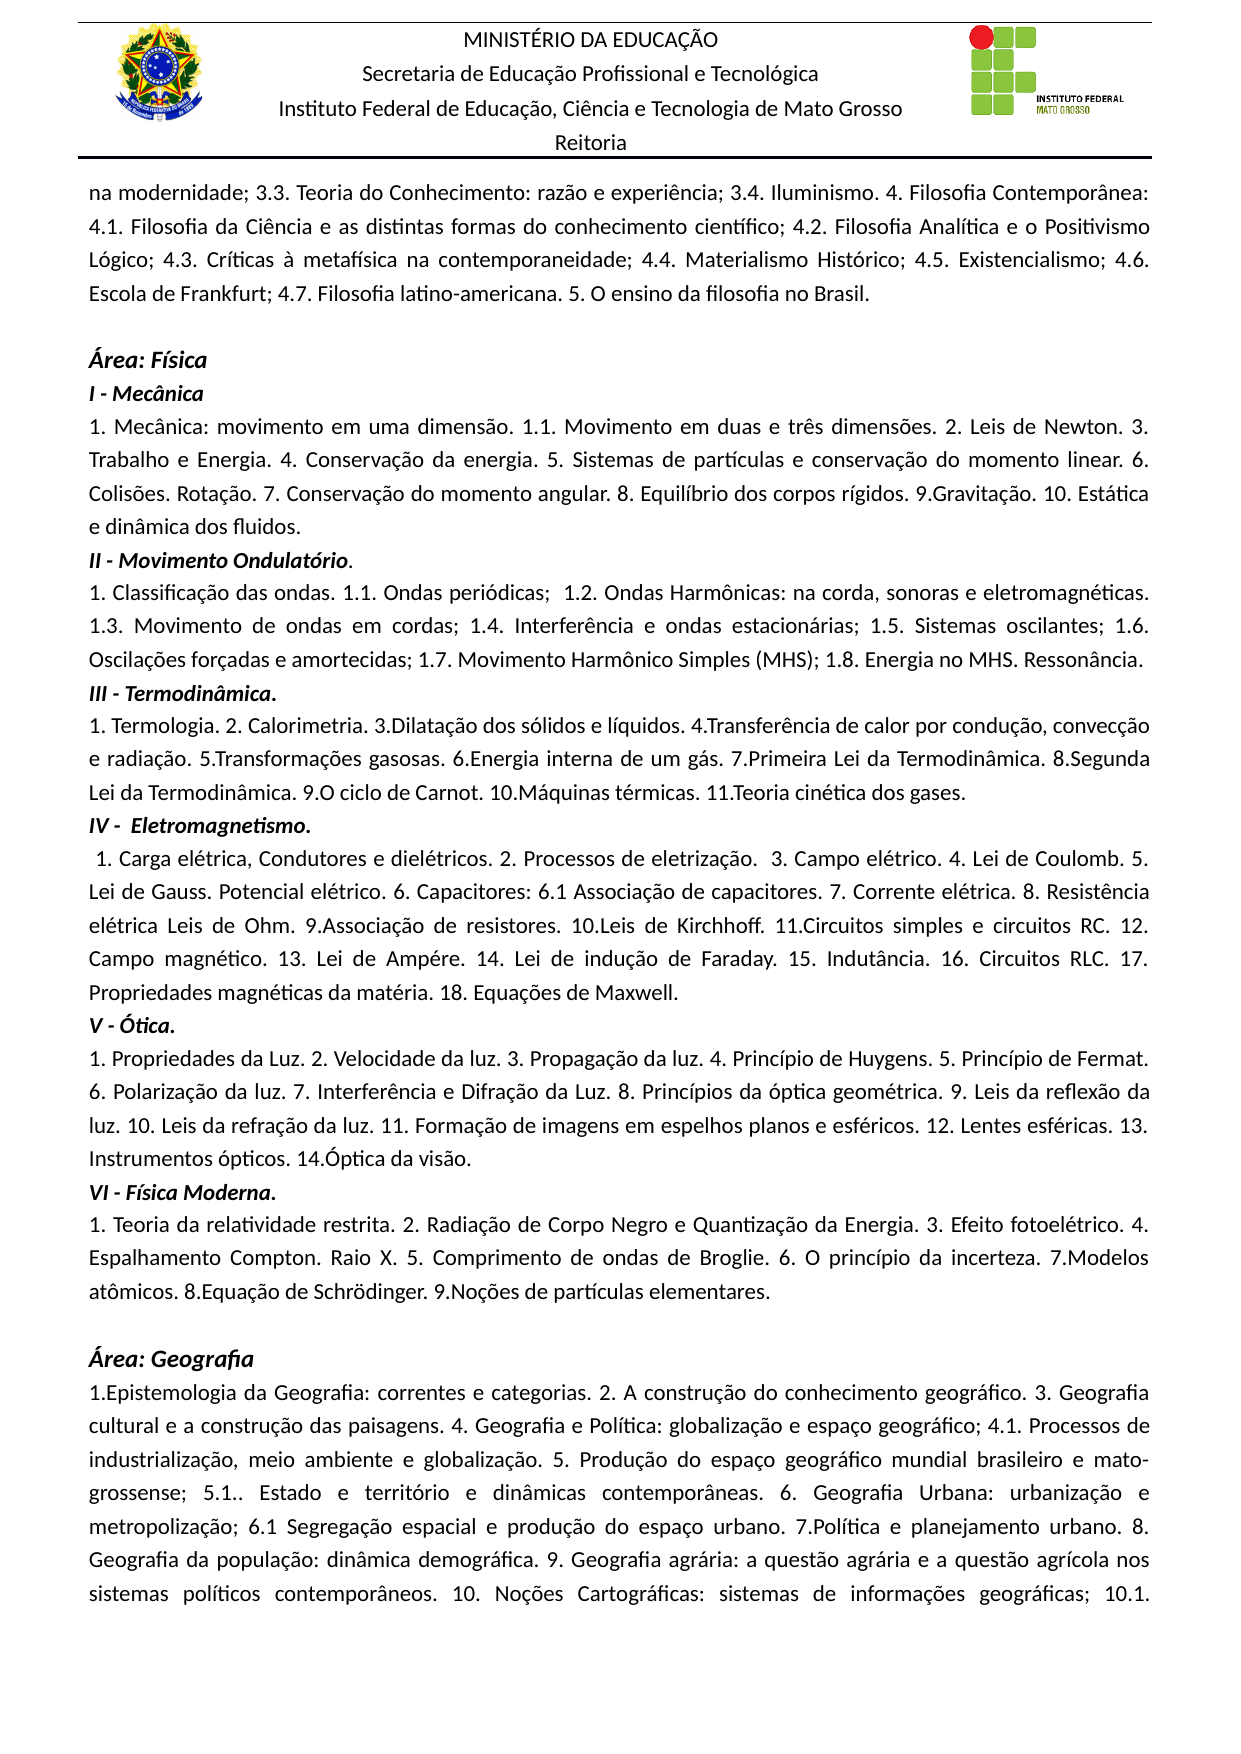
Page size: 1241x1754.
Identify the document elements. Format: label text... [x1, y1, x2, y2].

text 1. Termologia. 2. Calorimetria. 3.Dilatação dos sólidos e líquidos. 4.Transferência de calor por condução, convecção e radiação. 5.Transformações gasosas. 6.Energia interna de um gás. 7.Primeira Lei da Termodinâmica. 8.Segunda Lei da Termodinâmica. 9.O ciclo de Carnot. 10.Máquinas térmicas. 11.Teoria cinética dos gases. [89, 711, 1152, 806]
text II - Movimento Ondulatório. [89, 546, 1152, 574]
picture [965, 23, 1135, 117]
text 1. Mecânica: movimento em uma dimensão. 1.1. Movimento em duas e três dimensões. 2. Leis de Newton. 3. Trabalho e Energia. 4. Conservação da energia. 5. Sistemas de partículas e conservação do momento linear. 6. Colisões. Rotação. 7. Conservação do momento angular. 8. Equilíbrio dos corpos rígidos. 9.Gravitação. 10. Estática e dinâmica dos fluidos. [89, 412, 1152, 540]
text 1. Carga elétrica, Condutores e dielétricos. 2. Processos de eletrização. 3. Campo elétrico. 4. Lei de Coulomb. 5. Lei de Gauss. Potencial elétrico. 6. Capacitores: 6.1 Associação de capacitores. 7. Corrente elétrica. 8. Resistência elétrica Leis de Ohm. 9.Associação de resistores. 10.Leis de Kirchhoff. 11.Circuitos simples e circuitos RC. 12. Campo magnético. 13. Lei de Ampére. 14. Lei de indução de Faraday. 15. Indutância. 16. Circuitos RLC. 17. Propriedades magnéticas da matéria. 18. Equações de Maxwell. [89, 844, 1152, 1006]
text 1. Propriedades da Luz. 2. Velocidade da luz. 3. Propagação da luz. 4. Princípio de Huygens. 5. Princípio de Fermat. 6. Polarização da luz. 7. Interferência e Difração da Luz. 8. Princípios da óptica geométrica. 9. Leis da reflexão da luz. 10. Leis da refração da luz. 11. Formação de imagens em espelhos planos e esféricos. 12. Lentes esféricas. 13. Instrumentos ópticos. 14.Óptica da visão. [89, 1044, 1152, 1172]
text 1. Teoria da relatividade restrita. 2. Radiação de Corpo Negro e Quantização da Energia. 3. Efeito fotoelétrico. 4. Espalhamento Compton. Raio X. 5. Comprimento de ondas de Broglie. 6. O princípio da incerteza. 7.Modelos atômicos. 8.Equação de Schrödinger. 9.Noções de partículas elementares. [89, 1210, 1152, 1305]
text 1.Epistemologia da Geografia: correntes e categorias. 2. A construção do conhecimento geográfico. 3. Geografia cultural e a construção das paisagens. 4. Geografia e Política: globalização e espaço geográfico; 4.1. Processos de industrialização, meio ambiente e globalização. 5. Produção do espaço geográfico mundial brasileiro e mato-grossense; 5.1.. Estado e território e dinâmicas contemporâneas. 6. Geografia Urbana: urbanização e metropolização; 6.1 Segregação espacial e produção do espaço urbano. 7.Política e planejamento urbano. 8. Geografia da população: dinâmica demográfica. 9. Geografia agrária: a questão agrária e a questão agrícola nos sistemas políticos contemporâneos. 10. Noções Cartográficas: sistemas de informações geográficas; 10.1. [89, 1378, 1152, 1607]
text IV - Eletromagnetismo. [89, 812, 1152, 839]
text I - Mecânica [89, 379, 1152, 408]
text VI - Física Moderna. [89, 1178, 1152, 1206]
text V - Ótica. [89, 1011, 1152, 1039]
picture [114, 23, 203, 123]
text III - Termodinâmica. [89, 679, 1152, 707]
text Área: Física [89, 344, 1152, 375]
text 1. Classificação das ondas. 1.1. Ondas periódicas; 1.2. Ondas Harmônicas: na corda, sonoras e eletromagnéticas. 1.3. Movimento de ondas em cordas; 1.4. Interferência e ondas estacionárias; 1.5. Sistemas oscilantes; 1.6. Oscilações forçadas e amortecidas; 1.7. Movimento Harmônico Simples (MHS); 1.8. Energia no MHS. Ressonância. [89, 578, 1152, 673]
text na modernidade; 3.3. Teoria do Conhecimento: razão e experiência; 3.4. Iluminismo. 4. Filosofia Contemporânea: 4.1. Filosofia da Ciência e as distintas formas do conhecimento científico; 4.2. Filosofia Analítica e o Positivismo Lógico; 4.3. Críticas à metafísica na contemporaneidade; 4.4. Materialismo Histórico; 4.5. Existencialismo; 4.6. Escola de Frankfurt; 4.7. Filosofia latino-americana. 5. O ensino da filosofia no Brasil. [89, 178, 1152, 307]
text Área: Geografia [89, 1343, 1152, 1373]
